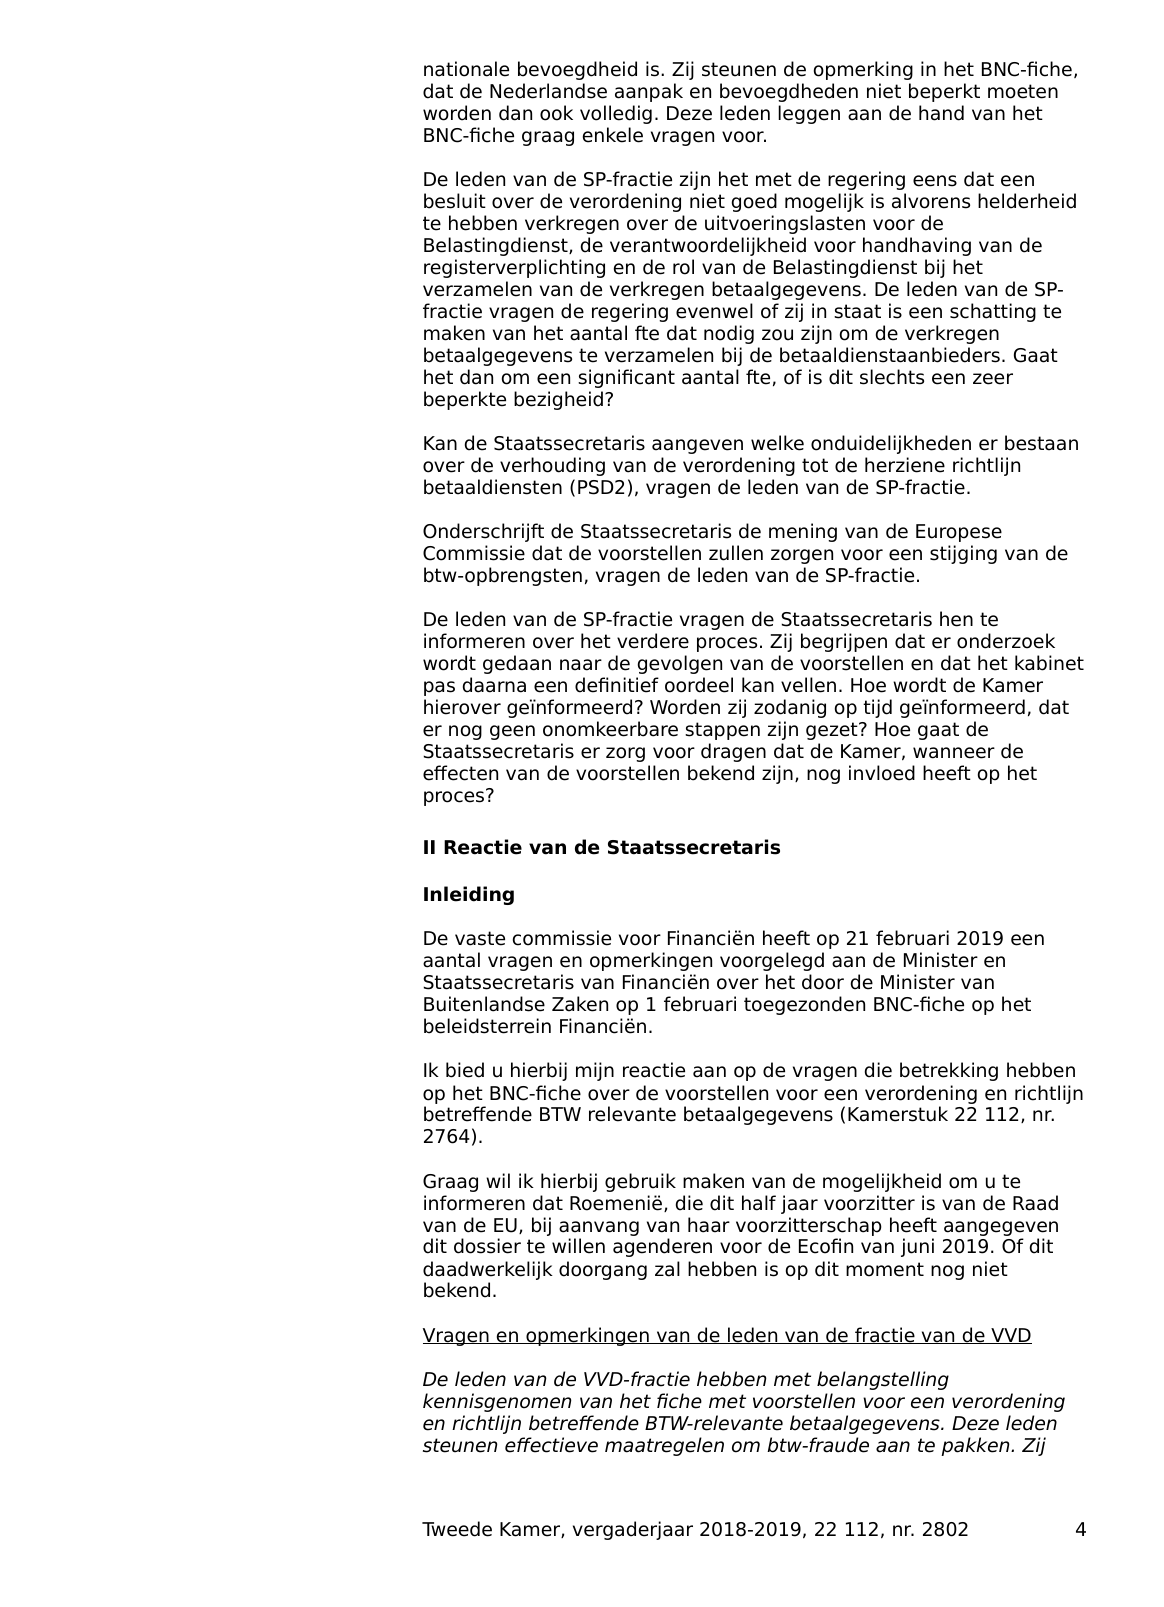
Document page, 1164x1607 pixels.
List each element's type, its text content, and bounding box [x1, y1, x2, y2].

subtitle II Reactie van de Staatssecretaris [422, 837, 1087, 859]
subtitle Vragen en opmerkingen van de leden van de fractie van de VVD [422, 1324, 1087, 1347]
text De leden van de SP-fractie vragen de Staatssecretaris hen te informeren over het verdere proces. Zij begrijpen dat er onderzoek wordt gedaan naar de gevolgen van de voorstellen en dat het kabinet pas daarna een definitief oordeel kan vellen. Hoe wordt de Kamer hierover geïnformeerd? Worden zij zodanig op tijd geïnformeerd, dat er nog geen onomkeerbare stappen zijn gezet? Hoe gaat de Staatssecretaris er zorg voor dragen dat de Kamer, wanneer de effecten van de voorstellen bekend zijn, nog invloed heeft op het proces? [422, 609, 1087, 807]
text Ik bied u hierbij mijn reactie aan op de vragen die betrekking hebben op het BNC-fiche over de voorstellen voor een verordening en richtlijn betreffende BTW relevante betaalgegevens (Kamerstuk 22 112, nr. 2764). [422, 1060, 1087, 1148]
text Kan de Staatssecretaris aangeven welke onduidelijkheden er bestaan over de verhouding van de verordening tot de herziene richtlijn betaaldiensten (PSD2), vragen de leden van de SP-fractie. [422, 433, 1087, 499]
text De leden van de VVD-fractie hebben met belangstelling kennisgenomen van het fiche met voorstellen voor een verordening en richtlijn betreffende BTW-relevante betaalgegevens. Deze leden steunen effectieve maatregelen om btw-fraude aan te pakken. Zij [422, 1369, 1087, 1457]
subtitle Inleiding [422, 884, 1087, 906]
text Graag wil ik hierbij gebruik maken van de mogelijkheid om u te informeren dat Roemenië, die dit half jaar voorzitter is van de Raad van de EU, bij aanvang van haar voorzitterschap heeft aangegeven dit dossier te willen agenderen voor de Ecofin van juni 2019. Of dit daadwerkelijk doorgang zal hebben is op dit moment nog niet bekend. [422, 1171, 1087, 1302]
text De leden van de SP-fractie zijn het met de regering eens dat een besluit over de verordening niet goed mogelijk is alvorens helderheid te hebben verkregen over de uitvoeringslasten voor de Belastingdienst, de verantwoordelijkheid voor handhaving van de registerverplichting en de rol van de Belastingdienst bij het verzamelen van de verkregen betaalgegevens. De leden van de SP-fractie vragen de regering evenwel of zij in staat is een schatting te maken van het aantal fte dat nodig zou zijn om de verkregen betaalgegevens te verzamelen bij de betaaldienstaanbieders. Gaat het dan om een significant aantal fte, of is dit slechts een zeer beperkte bezigheid? [422, 169, 1087, 411]
text nationale bevoegdheid is. Zij steunen de opmerking in het BNC-fiche, dat de Nederlandse aanpak en bevoegdheden niet beperkt moeten worden dan ook volledig. Deze leden leggen aan de hand van het BNC-fiche graag enkele vragen voor. [422, 59, 1087, 147]
text Onderschrijft de Staatssecretaris de mening van de Europese Commissie dat de voorstellen zullen zorgen voor een stijging van de btw-opbrengsten, vragen de leden van de SP-fractie. [422, 521, 1087, 587]
text De vaste commissie voor Financiën heeft op 21 februari 2019 een aantal vragen en opmerkingen voorgelegd aan de Minister en Staatssecretaris van Financiën over het door de Minister van Buitenlandse Zaken op 1 februari toegezonden BNC-fiche op het beleidsterrein Financiën. [422, 928, 1087, 1038]
